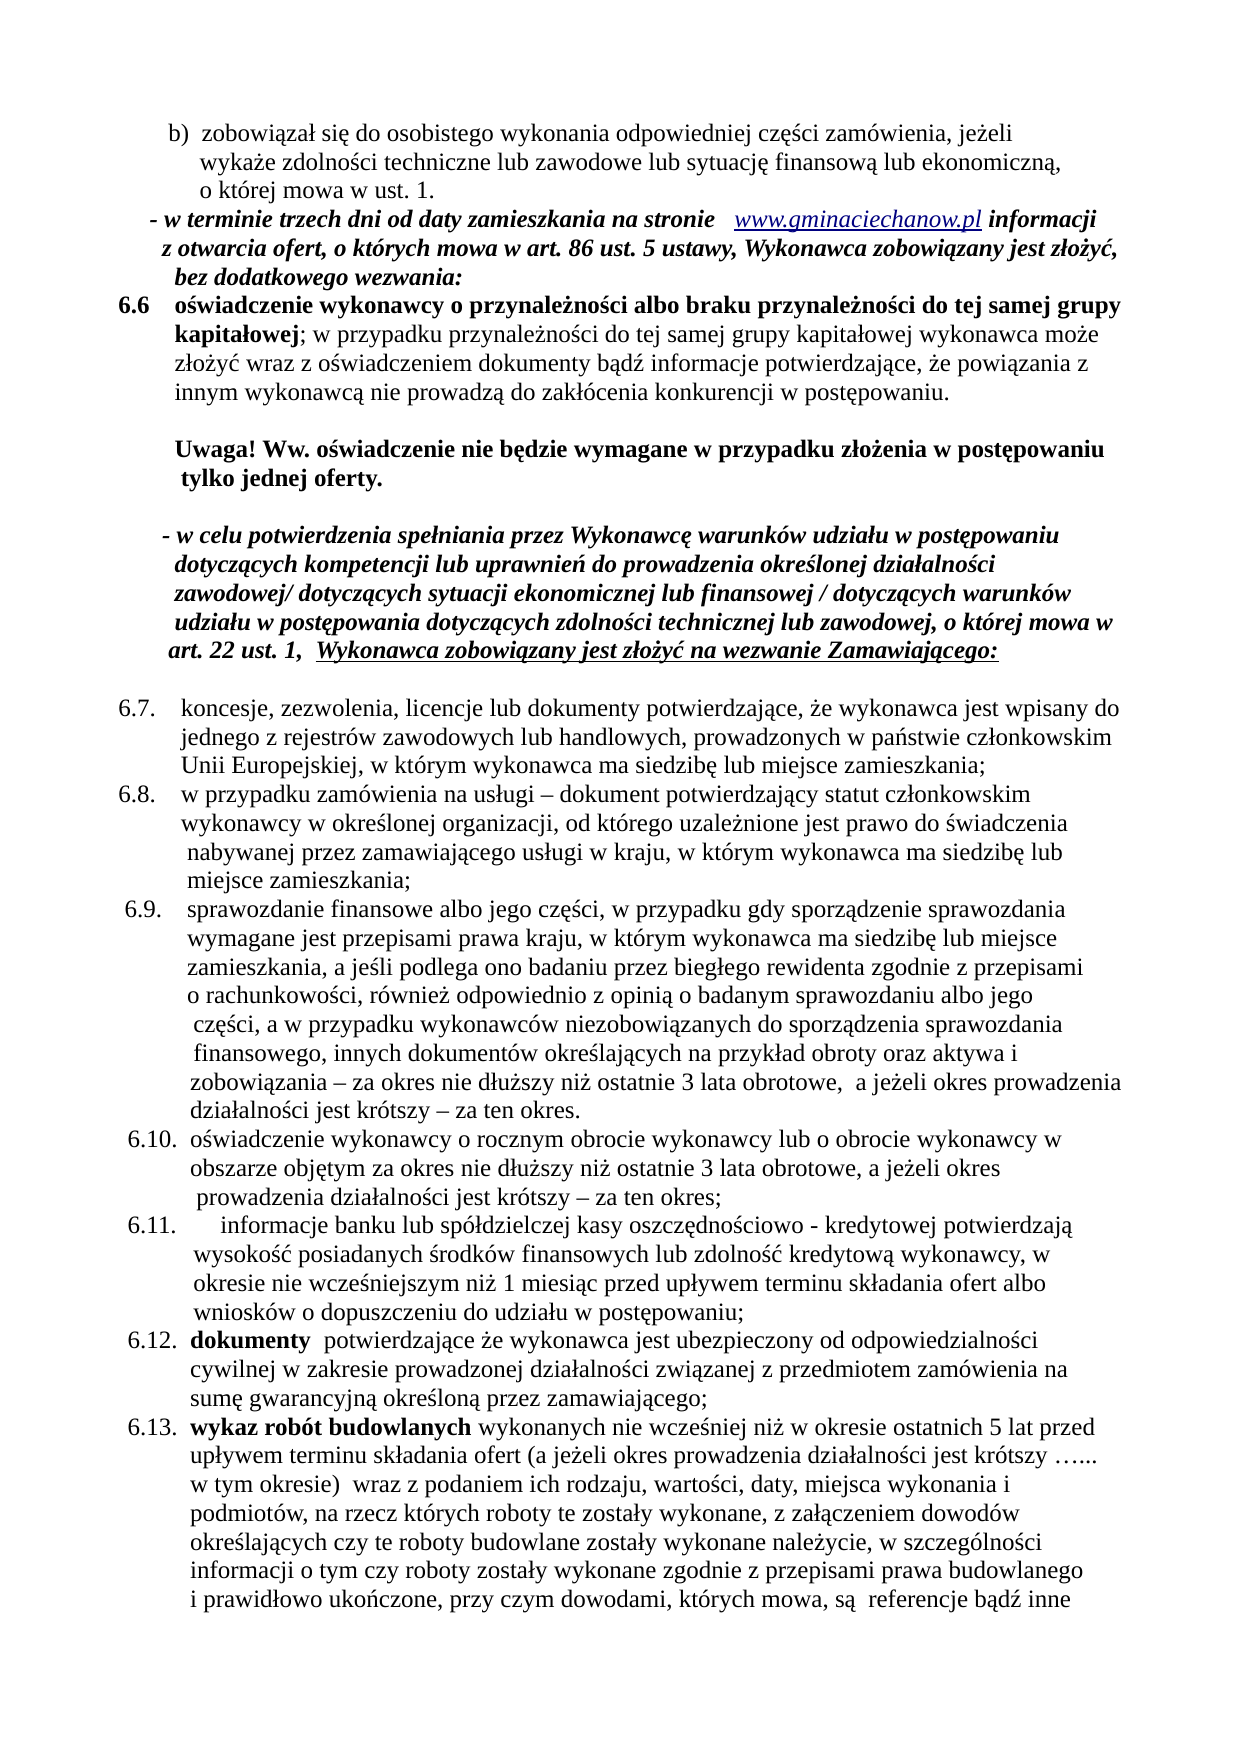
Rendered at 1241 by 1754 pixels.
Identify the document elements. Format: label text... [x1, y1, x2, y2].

text - w celu potwierdzenia spełniania przez Wykonawcę warunków udziału w postępowaniu [118, 521, 1122, 549]
text o rachunkowości, również odpowiednio z opinią o badanym sprawozdaniu albo jego [118, 981, 1122, 1009]
text z otwarcia ofert, o których mowa w art. 86 ust. 5 ustawy, Wykonawca zobowiązany jest złożyć, [118, 233, 1122, 262]
text 6.6 oświadczenie wykonawcy o przynależności albo braku przynależności do tej samej grupy [118, 291, 1122, 319]
text o której mowa w ust. 1. [118, 176, 1122, 204]
text złożyć wraz z oświadczeniem dokumenty bądź informacje potwierdzające, że powiązania z [118, 348, 1122, 377]
text udziału w postępowania dotyczących zdolności technicznej lub zawodowej, o której mowa w [118, 607, 1122, 636]
text podmiotów, na rzecz których roboty te zostały wykonane, z załączeniem dowodów [127, 1498, 1122, 1527]
text działalności jest krótszy – za ten okres. [127, 1096, 1122, 1124]
text bez dodatkowego wezwania: [118, 262, 1122, 291]
text określających czy te roboty budowlane zostały wykonane należycie, w szczególności [127, 1527, 1122, 1556]
text b) zobowiązał się do osobistego wykonania odpowiedniej części zamówienia, jeżeli [118, 118, 1122, 147]
text innym wykonawcą nie prowadzą do zakłócenia konkurencji w postępowaniu. [118, 377, 1122, 406]
text dotyczących kompetencji lub uprawnień do prowadzenia określonej działalności [118, 549, 1122, 578]
text Uwaga! Ww. oświadczenie nie będzie wymagane w przypadku złożenia w postępowaniu [118, 434, 1122, 463]
list informacje banku lub spółdzielczej kasy oszczędnościowo - kredytowej potwierdzają [127, 1211, 1122, 1239]
text części, a w przypadku wykonawców niezobowiązanych do sporządzenia sprawozdania [118, 1009, 1122, 1038]
text i prawidłowo ukończone, przy czym dowodami, których mowa, są referencje bądź inne [127, 1584, 1122, 1613]
text wykonawcy w określonej organizacji, od którego uzależnione jest prawo do świadczenia [118, 808, 1122, 837]
text upływem terminu składania ofert (a jeżeli okres prowadzenia działalności jest krótszy …... [127, 1441, 1122, 1469]
text zobowiązania – za okres nie dłuższy niż ostatnie 3 lata obrotowe, a jeżeli okres prowadzenia [127, 1067, 1122, 1096]
text 6.12. dokumenty potwierdzające że wykonawca jest ubezpieczony od odpowiedzialności [127, 1326, 1122, 1354]
text zamieszkania, a jeśli podlega ono badaniu przez biegłego rewidenta zgodnie z przepisami [118, 952, 1122, 981]
text 6.9. sprawozdanie finansowe albo jego części, w przypadku gdy sporządzenie sprawozdania [118, 894, 1122, 923]
text nabywanej przez zamawiającego usługi w kraju, w którym wykonawca ma siedzibę lub [118, 837, 1122, 866]
text wykaże zdolności techniczne lub zawodowe lub sytuację finansową lub ekonomiczną, [118, 147, 1122, 176]
text okresie nie wcześniejszym niż 1 miesiąc przed upływem terminu składania ofert albo [118, 1268, 1122, 1297]
text art. 22 ust. 1, Wykonawca zobowiązany jest złożyć na wezwanie Zamawiającego: [118, 636, 1122, 664]
text tylko jednej oferty. [118, 463, 1122, 492]
text sumę gwarancyjną określoną przez zamawiającego; [127, 1383, 1122, 1412]
text 6.7. koncesje, zezwolenia, licencje lub dokumenty potwierdzające, że wykonawca jest wpisany do [118, 693, 1122, 722]
text cywilnej w zakresie prowadzonej działalności związanej z przedmiotem zamówienia na [127, 1354, 1122, 1383]
text Unii Europejskiej, w którym wykonawca ma siedzibę lub miejsce zamieszkania; [118, 751, 1122, 779]
text obszarze objętym za okres nie dłuższy niż ostatnie 3 lata obrotowe, a jeżeli okres [127, 1153, 1122, 1182]
text 6.10. oświadczenie wykonawcy o rocznym obrocie wykonawcy lub o obrocie wykonawcy w [127, 1124, 1122, 1153]
text prowadzenia działalności jest krótszy – za ten okres; [127, 1182, 1122, 1211]
text jednego z rejestrów zawodowych lub handlowych, prowadzonych w państwie członkowskim [118, 722, 1122, 751]
text miejsce zamieszkania; [118, 866, 1122, 894]
text finansowego, innych dokumentów określających na przykład obroty oraz aktywa i [118, 1038, 1122, 1067]
text w tym okresie) wraz z podaniem ich rodzaju, wartości, daty, miejsca wykonania i [127, 1469, 1122, 1498]
text wniosków o dopuszczeniu do udziału w postępowaniu; [118, 1297, 1122, 1326]
text informacji o tym czy roboty zostały wykonane zgodnie z przepisami prawa budowlanego [127, 1556, 1122, 1584]
text 6.13. wykaz robót budowlanych wykonanych nie wcześniej niż w okresie ostatnich 5 lat przed [127, 1412, 1122, 1441]
text 6.8. w przypadku zamówienia na usługi – dokument potwierdzający statut członkowskim [118, 779, 1122, 808]
text - w terminie trzech dni od daty zamieszkania na stronie www.gminaciechanow.pl informacji [118, 204, 1122, 233]
text zawodowej/ dotyczących sytuacji ekonomicznej lub finansowej / dotyczących warunków [118, 578, 1122, 607]
text kapitałowej; w przypadku przynależności do tej samej grupy kapitałowej wykonawca może [118, 319, 1122, 348]
text wymagane jest przepisami prawa kraju, w którym wykonawca ma siedzibę lub miejsce [118, 923, 1122, 952]
text wysokość posiadanych środków finansowych lub zdolność kredytową wykonawcy, w [118, 1239, 1122, 1268]
